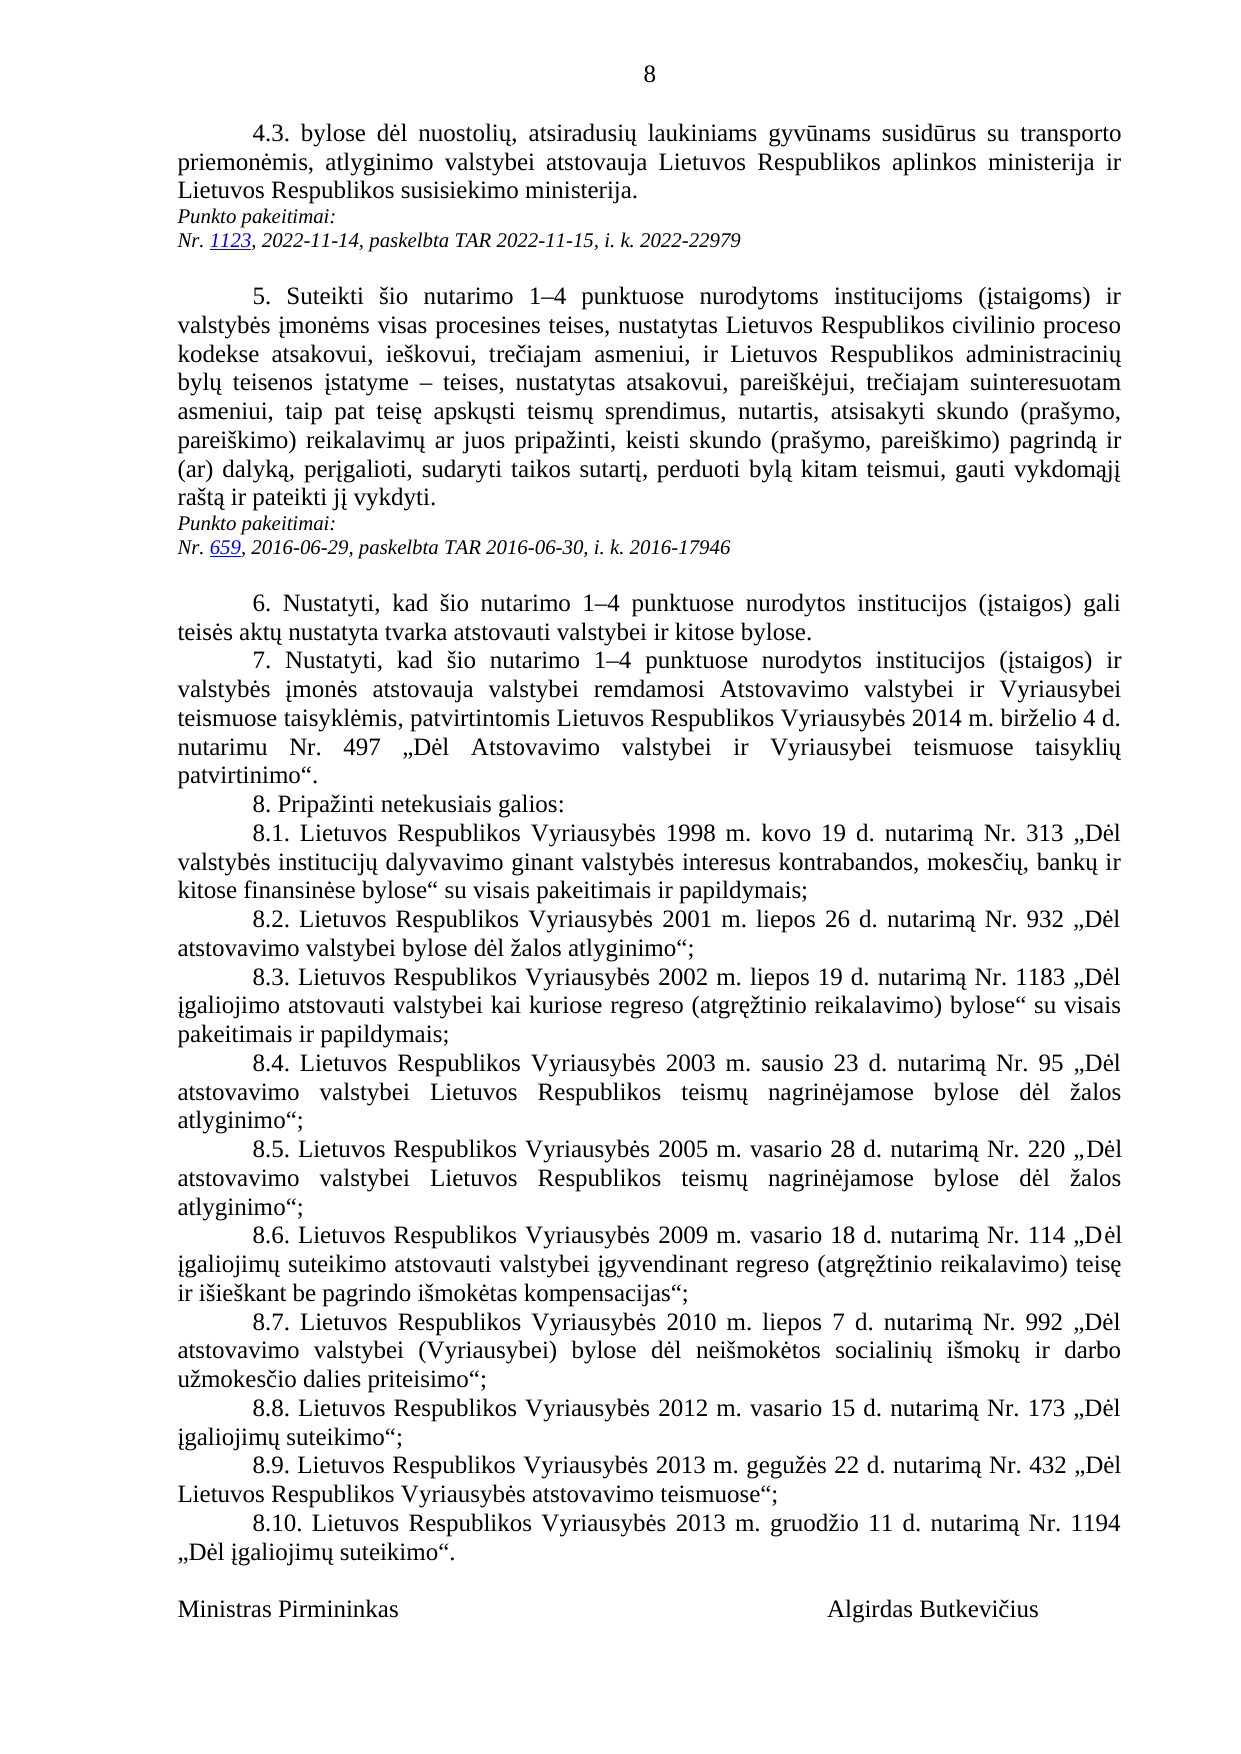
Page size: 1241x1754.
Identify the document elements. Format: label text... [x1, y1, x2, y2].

text Nr. 1123, 2022-11-14, paskelbta TAR 2022-11-15, i. k. 2022-22979 [177, 228, 1122, 252]
text 4.3. bylose dėl nuostolių, atsiradusių laukiniams gyvūnams susidūrus su transporto priemonėmis, atlyginimo valstybei atstovauja Lietuvos Respublikos aplinkos ministerija ir Lietuvos Respublikos susisiekimo ministerija. [177, 118, 1122, 204]
text 8.1. Lietuvos Respublikos Vyriausybės 1998 m. kovo 19 d. nutarimą Nr. 313 „Dėl valstybės institucijų dalyvavimo ginant valstybės interesus kontrabandos, mokesčių, bankų ir kitose finansinėse bylose“ su visais pakeitimais ir papildymais; [177, 818, 1122, 904]
text 8.6. Lietuvos Respublikos Vyriausybės 2009 m. vasario 18 d. nutarimą Nr. 114 „Dėl įgaliojimų suteikimo atstovauti valstybei įgyvendinant regreso (atgręžtinio reikalavimo) teisę ir išieškant be pagrindo išmokėtas kompensacijas“; [177, 1221, 1122, 1307]
text 8. Pripažinti netekusiais galios: [177, 789, 1122, 818]
text 8.2. Lietuvos Respublikos Vyriausybės 2001 m. liepos 26 d. nutarimą Nr. 932 „Dėl atstovavimo valstybei bylose dėl žalos atlyginimo“; [177, 904, 1122, 962]
text 8.7. Lietuvos Respublikos Vyriausybės 2010 m. liepos 7 d. nutarimą Nr. 992 „Dėl atstovavimo valstybei (Vyriausybei) bylose dėl neišmokėtos socialinių išmokų ir darbo užmokesčio dalies priteisimo“; [177, 1307, 1122, 1393]
text 8.8. Lietuvos Respublikos Vyriausybės 2012 m. vasario 15 d. nutarimą Nr. 173 „Dėl įgaliojimų suteikimo“; [177, 1393, 1122, 1451]
text 7. Nustatyti, kad šio nutarimo 1–4 punktuose nurodytos institucijos (įstaigos) ir valstybės įmonės atstovauja valstybei remdamosi Atstovavimo valstybei ir Vyriausybei teismuose taisyklėmis, patvirtintomis Lietuvos Respublikos Vyriausybės 2014 m. birželio 4 d. nutarimu Nr. 497 „Dėl Atstovavimo valstybei ir Vyriausybei teismuose taisyklių patvirtinimo“. [177, 646, 1122, 789]
text Punkto pakeitimai: [177, 511, 1122, 535]
text 8.9. Lietuvos Respublikos Vyriausybės 2013 m. gegužės 22 d. nutarimą Nr. 432 „Dėl Lietuvos Respublikos Vyriausybės atstovavimo teismuose“; [177, 1451, 1122, 1508]
text 5. Suteikti šio nutarimo 1–4 punktuose nurodytoms institucijoms (įstaigoms) ir valstybės įmonėms visas procesines teises, nustatytas Lietuvos Respublikos civilinio proceso kodekse atsakovui, ieškovui, trečiajam asmeniui, ir Lietuvos Respublikos administracinių bylų teisenos įstatyme – teises, nustatytas atsakovui, pareiškėjui, trečiajam suinteresuotam asmeniui, taip pat teisę apskųsti teismų sprendimus, nutartis, atsisakyti skundo (prašymo, pareiškimo) reikalavimų ar juos pripažinti, keisti skundo (prašymo, pareiškimo) pagrindą ir (ar) dalyką, perįgalioti, sudaryti taikos sutartį, perduoti bylą kitam teismui, gauti vykdomąjį raštą ir pateikti jį vykdyti. [177, 281, 1122, 511]
text 8.3. Lietuvos Respublikos Vyriausybės 2002 m. liepos 19 d. nutarimą Nr. 1183 „Dėl įgaliojimo atstovauti valstybei kai kuriose regreso (atgręžtinio reikalavimo) bylose“ su visais pakeitimais ir papildymais; [177, 962, 1122, 1048]
text Punkto pakeitimai: [177, 204, 1122, 228]
text 8.4. Lietuvos Respublikos Vyriausybės 2003 m. sausio 23 d. nutarimą Nr. 95 „Dėl atstovavimo valstybei Lietuvos Respublikos teismų nagrinėjamose bylose dėl žalos atlyginimo“; [177, 1048, 1122, 1134]
text 8.10. Lietuvos Respublikos Vyriausybės 2013 m. gruodžio 11 d. nutarimą Nr. 1194 „Dėl įgaliojimų suteikimo“. [177, 1508, 1122, 1566]
text 8.5. Lietuvos Respublikos Vyriausybės 2005 m. vasario 28 d. nutarimą Nr. 220 „Dėl atstovavimo valstybei Lietuvos Respublikos teismų nagrinėjamose bylose dėl žalos atlyginimo“; [177, 1134, 1122, 1221]
text Nr. 659, 2016-06-29, paskelbta TAR 2016-06-30, i. k. 2016-17946 [177, 535, 1122, 559]
text Ministras Pirmininkas Algirdas Butkevičius [177, 1594, 1122, 1623]
text 6. Nustatyti, kad šio nutarimo 1–4 punktuose nurodytos institucijos (įstaigos) gali teisės aktų nustatyta tvarka atstovauti valstybei ir kitose bylose. [177, 588, 1122, 646]
